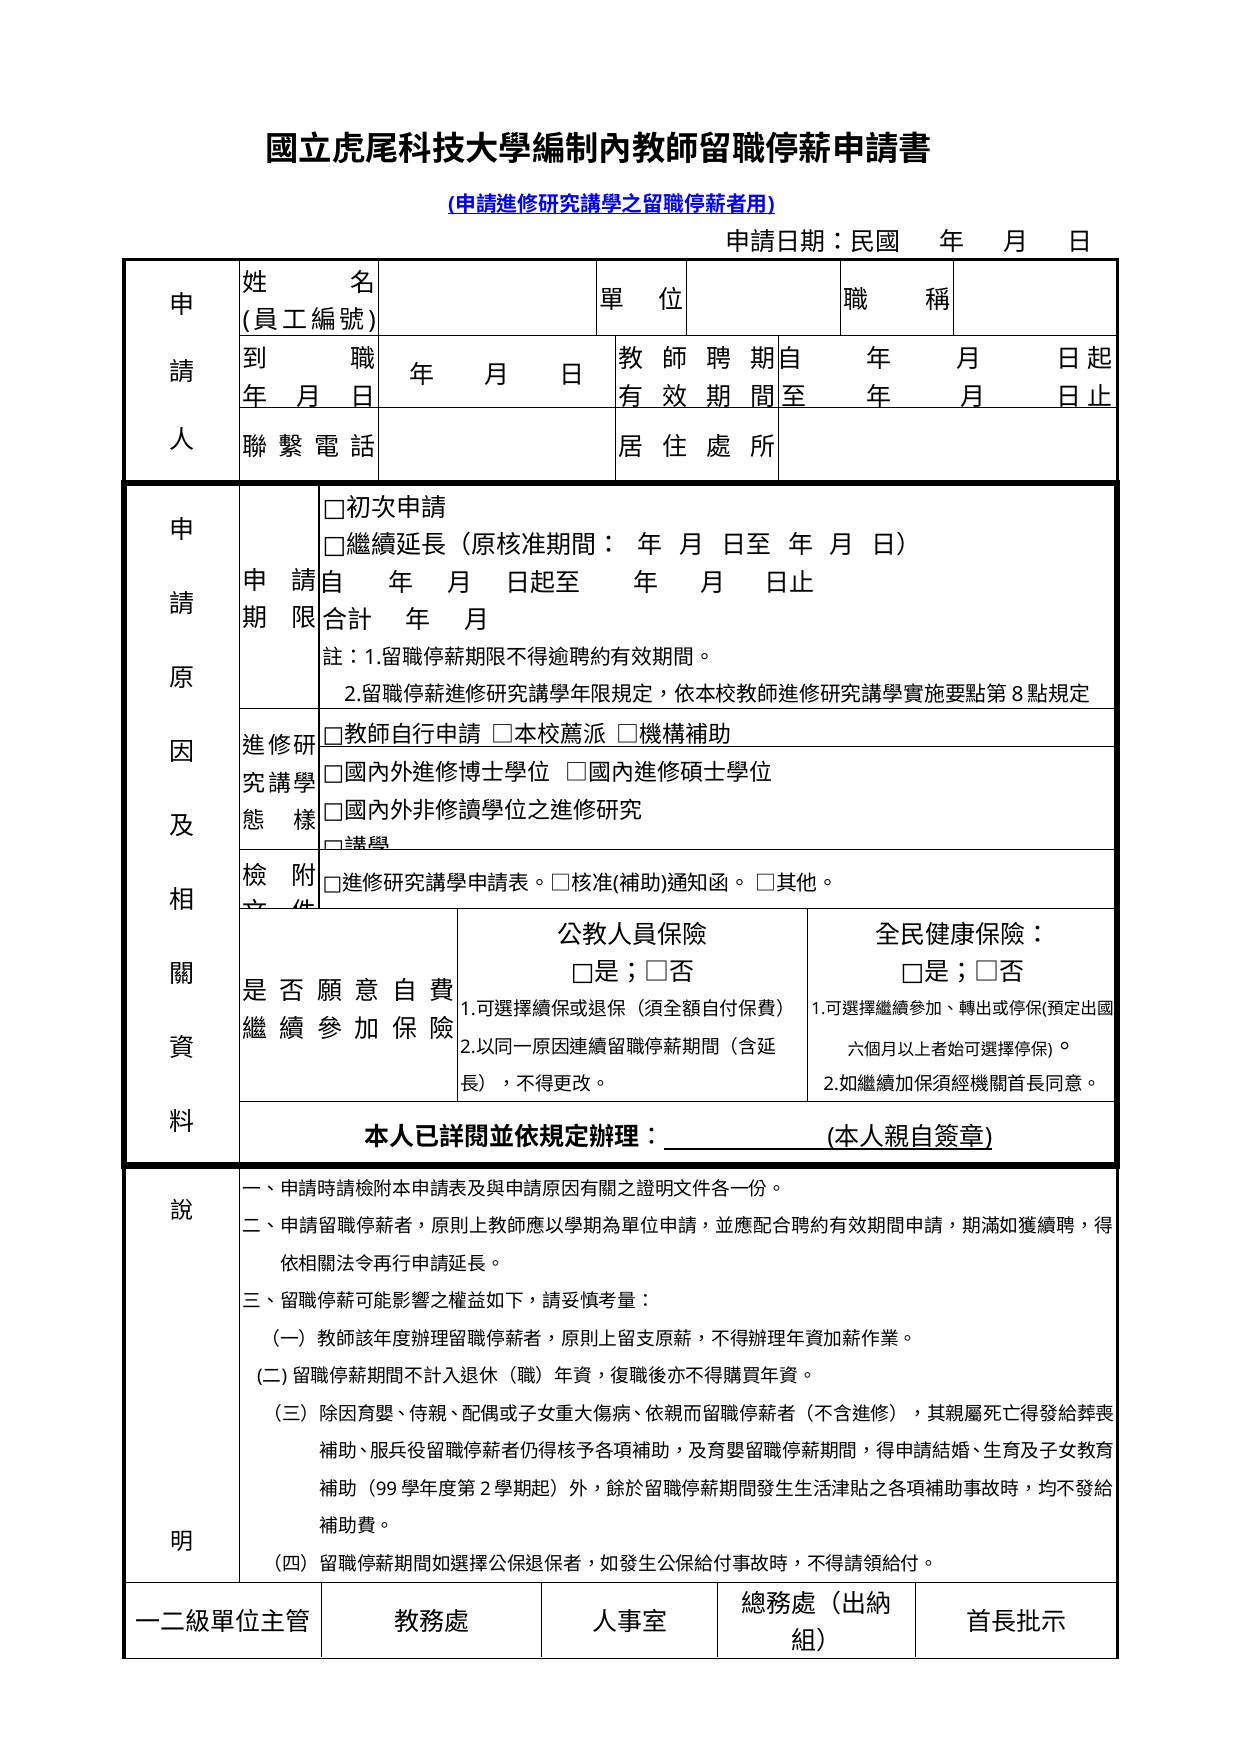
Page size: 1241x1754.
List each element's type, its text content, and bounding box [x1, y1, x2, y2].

table_cell 申請 期限 [240, 486, 318, 708]
table_cell 到職 年月日 [240, 336, 378, 407]
table_cell □初次申請 □繼續延長（原核准期間： 年 月 日至 年 月 日） 自 年 月 日起至 年 月 日止 合計 年 月 註：1.留職停薪期限不得逾聘約有效期間。 2.留職停薪進修研究講學年限規定，依本校教師進修研究講學實施要點第8點規定 辦理。 [320, 486, 1114, 708]
table_cell 居住處所 [616, 408, 778, 480]
table_cell 聯繫電話 [240, 408, 378, 480]
table_cell 申請原因及相關資料 [127, 486, 239, 1162]
table_header [379, 261, 596, 335]
table_header 申請人 [126, 261, 239, 480]
table_cell 首長批示 [916, 1583, 1116, 1657]
table_cell [379, 408, 615, 480]
table_cell 教師聘期 有效期間 [616, 336, 778, 407]
table_cell □教師自行申請 □本校薦派 □機構補助 [320, 709, 1114, 746]
table_cell 年 月 日 [379, 336, 615, 407]
text (申請進修研究講學之留職停薪者用) [130, 183, 1092, 221]
table_header 單位 [597, 261, 686, 335]
table_cell □國內外進修博士學位 □國內進修碩士學位 □國內外非修讀學位之進修研究 □講學 [320, 747, 1114, 849]
table_header 姓名 (員工編號) [240, 261, 378, 335]
table_cell 一二級單位主管 [126, 1583, 321, 1657]
table_cell 進修研究講學態樣 [240, 709, 318, 849]
table_cell 本人已詳閱並依規定辦理： (本人親自簽章) [240, 1102, 1114, 1162]
text 申請日期：民國 年 月 日 [130, 221, 1092, 258]
table_cell [779, 408, 1116, 480]
table_cell 自 年 月 日起 至 年 月 日止 [779, 336, 1116, 407]
table_cell 是否願意自費 繼續參加保險 [240, 909, 457, 1101]
table_header [687, 261, 840, 335]
table_cell 檢附文件 [240, 850, 318, 907]
table_cell 全民健康保險： □是；□否 1.可選擇繼續參加、轉出或停保(預定出國六個月以上者始可選擇停保)。 2.如繼續加保須經機關首長同意。 [808, 909, 1114, 1101]
table_cell 一、申請時請檢附本申請表及與申請原因有關之證明文件各一份。 二、申請留職停薪者，原則上教師應以學期為單位申請，並應配合聘約有效期間申請，期滿如獲續聘，得依相關法令再行申請延長。 三、留職停薪可能影響之權益如下，請妥慎考量： （一）教師該年度辦理留職停薪者，原則上留支原薪，不得辦理年資加薪作業。 (二) 留職停薪期間不計入退休（職）年資，復職後亦不得購買年資。 （三）除因育嬰、侍親、配偶或子女重大傷病、依親而留職停薪者（不含進修），其親屬死亡得發給葬喪補助、服兵役留職停薪者仍得核予各項補助，及育嬰留職停薪期間，得申請結婚、生育及子女教育補助（99學年度第2學期起）外，餘於留職停薪期間發生生活津貼之各項補助事故時，均不發給補助費。 （四）留職停薪期間如選擇公保退保者，如發生公保給付事故時，不得請領給付。 四、有關進修講學研究權利義務，請依本校「教師進修研究講學實施要點」辦理。 五、留職停薪期間仍具公教身分，如有違反公務員服務法或公務(教育)人員相關法令規定之情事，應依相 關法令處理。 六、留職停薪期間除因借調/進修、研究需要，兼任受有待遇之相關協助教學或研究職務/配合政策奉派國 外協助友邦工作外，不得擔任受有待遇之專（兼）任職務。 七、留職停薪期間，不得從事與留職停薪事由不符之情事；其違反者，應廢止留職停薪，並依相關法令規 定處理。 八、本申請書陳奉核可後，留職停薪人員於留職停薪期間屆滿前二十日內，或期滿前申請原因消滅時，應返校申請復職，逾期不復職者，除有不可歸責於留職停薪人員之事由外，視同辭職(聘)。 [240, 1169, 1116, 1582]
text 國立虎尾科技大學編制內教師留職停薪申請書 [130, 108, 1092, 183]
table_cell 總務處（出納組） [718, 1583, 915, 1657]
table_header 職稱 [841, 261, 953, 335]
table_cell 公教人員保險 □是；□否 1.可選擇續保或退保（須全額自付保費） 2.以同一原因連續留職停薪期間（含延長），不得更改。 [458, 909, 807, 1101]
table_cell 人事室 [542, 1583, 717, 1657]
table_cell □進修研究講學申請表。□核准(補助)通知函。 □其他。 [320, 850, 1114, 907]
table_cell 說明 [126, 1169, 239, 1582]
table_cell 教務處 [322, 1583, 541, 1657]
table_header [954, 261, 1116, 335]
